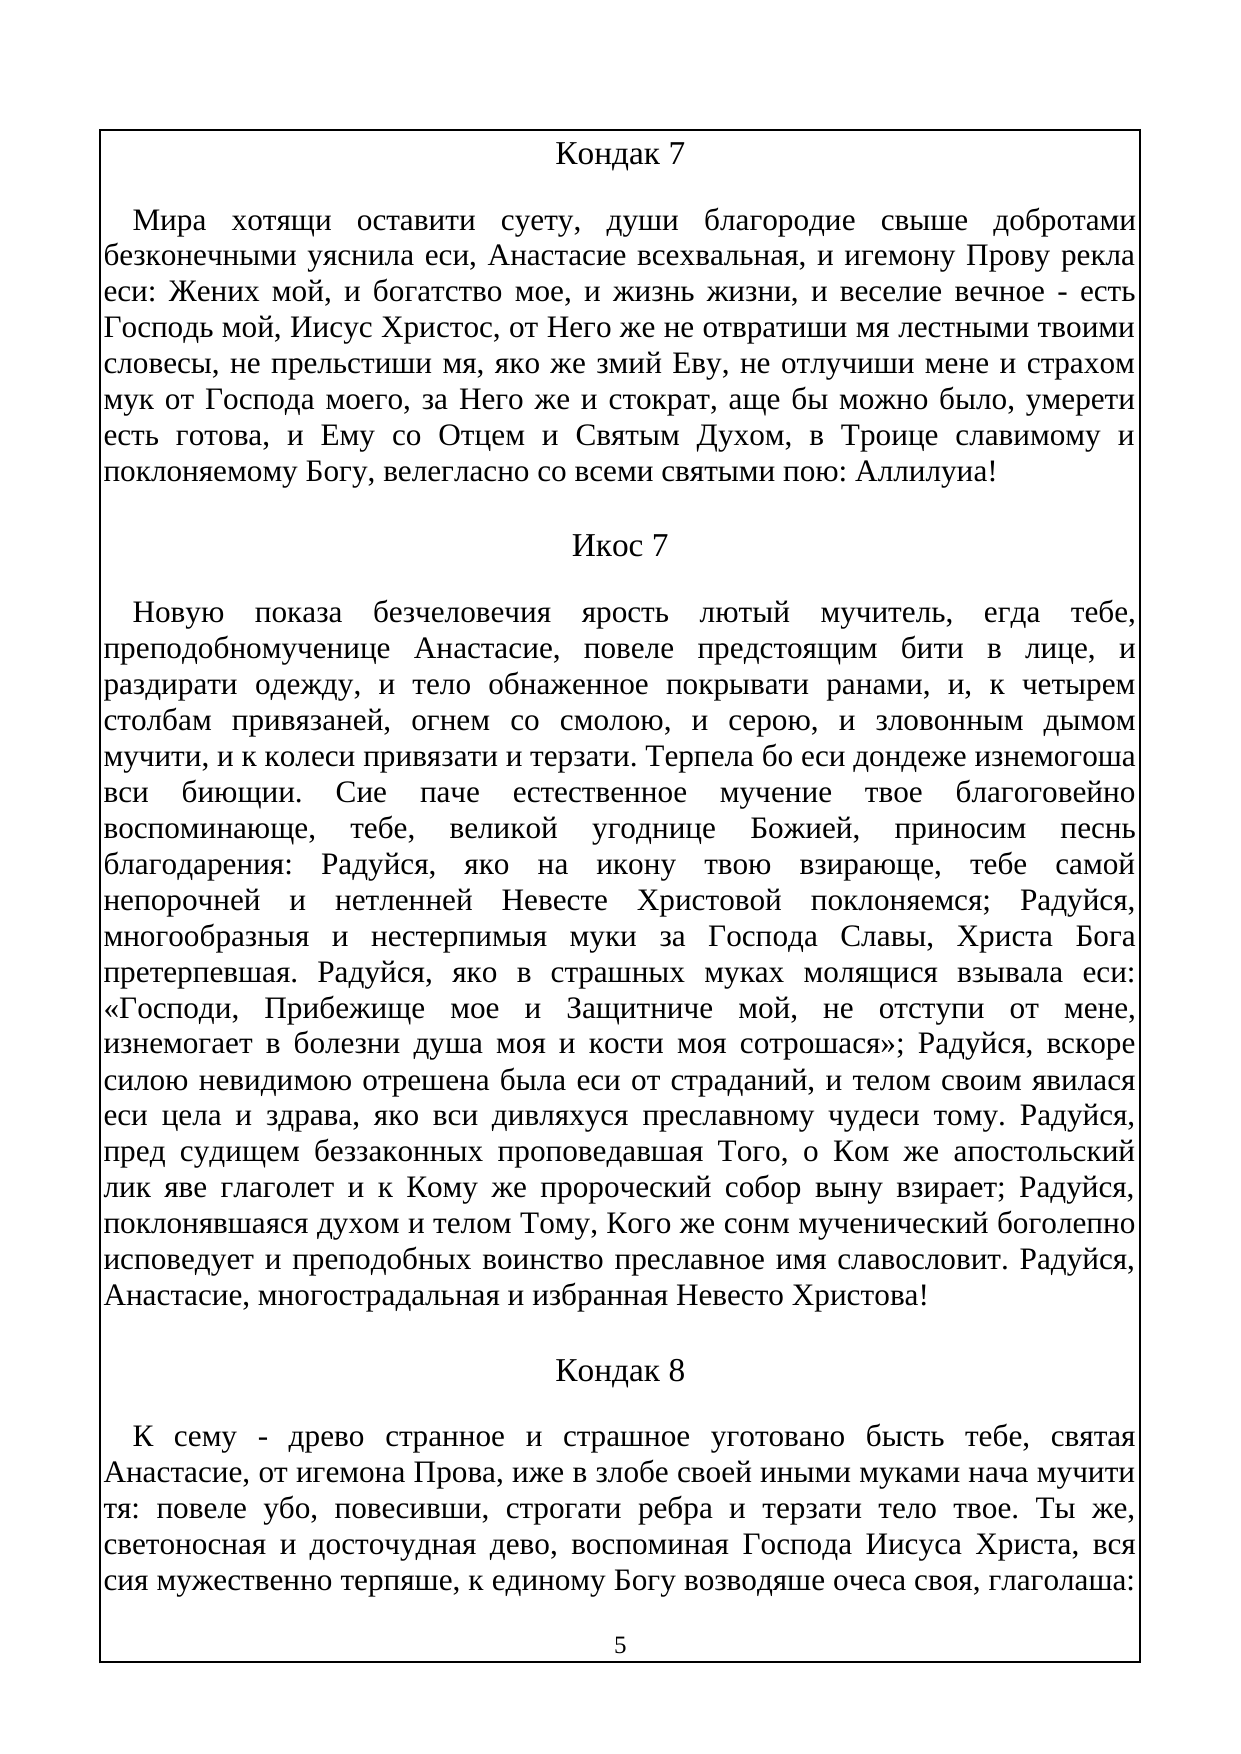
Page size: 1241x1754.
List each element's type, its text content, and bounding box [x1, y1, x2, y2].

subtitle Кондак 8 [103, 1350, 1137, 1388]
text Новую показа безчеловечия ярость лютый мучитель, егда тебе, преподобномученице Анастасие, повеле предстоящим бити в лице, и раздирати одежду, и тело обнаженное покрывати ранами, и, к четырем столбам привязаней, огнем со смолою, и серою, и зловонным дымом мучити, и к колеси привязати и терзати. Терпела бо еси дондеже изнемогоша вси биющии. Сие паче естественное мучение твое благоговейно воспоминающе, тебе, великой угоднице Божией, приносим песнь благодарения: Радуйся, яко на икону твою взирающе, тебе самой непорочней и нетленней Невесте Христовой поклоняемся; Радуйся, многообразныя и нестерпимыя муки за Господа Славы, Христа Бога претерпевшая. Радуйся, яко в страшных муках молящися взывала еси: «Господи, Прибежище мое и Защитниче мой, не отступи от мене, изнемогает в болезни душа моя и кости моя сотрошася»; Радуйся, вскоре силою невидимою отрешена была еси от страданий, и телом своим явилася еси цела и здрава, яко вси дивляхуся преславному чудеси тому. Радуйся, пред судищем беззаконных проповедавшая Того, о Ком же апостольский лик яве глаголет и к Кому же пророческий собор выну взирает; Радуйся, поклонявшаяся духом и телом Тому, Кого же сонм мученический боголепно исповедует и преподобных воинство преславное имя славословит. Радуйся, Анастасие, многострадальная и избранная Невесто Христова! [103, 593, 1137, 1312]
subtitle Кондак 7 [103, 133, 1137, 171]
text Мира хотящи оставити суету, души благородие свыше добротами безконечными уяснила еси, Анастасие всехвальная, и игемону Прову рекла еси: Жених мой, и богатство мое, и жизнь жизни, и веселие вечное - есть Господь мой, Иисус Христос, от Него же не отвратиши мя лестными твоими словесы, не прельстиши мя, яко же змий Еву, не отлучиши мене и страхом мук от Господа моего, за Него же и стократ, аще бы можно было, умерети есть готова, и Ему со Отцем и Святым Духом, в Троице славимому и поклоняемому Богу, велегласно со всеми святыми пою: Аллилуиа! [103, 201, 1137, 488]
text К сему - древо странное и страшное уготовано бысть тебе, святая Анастасие, от игемона Прова, иже в злобе своей иными муками нача мучити тя: повеле убо, повесивши, строгати ребра и терзати тело твое. Ты же, светоносная и досточудная дево, воспоминая Господа Иисуса Христа, вся сия мужественно терпяше, к единому Богу возводяше очеса своя, глаголаша: [103, 1418, 1137, 1597]
subtitle Икос 7 [103, 526, 1137, 564]
